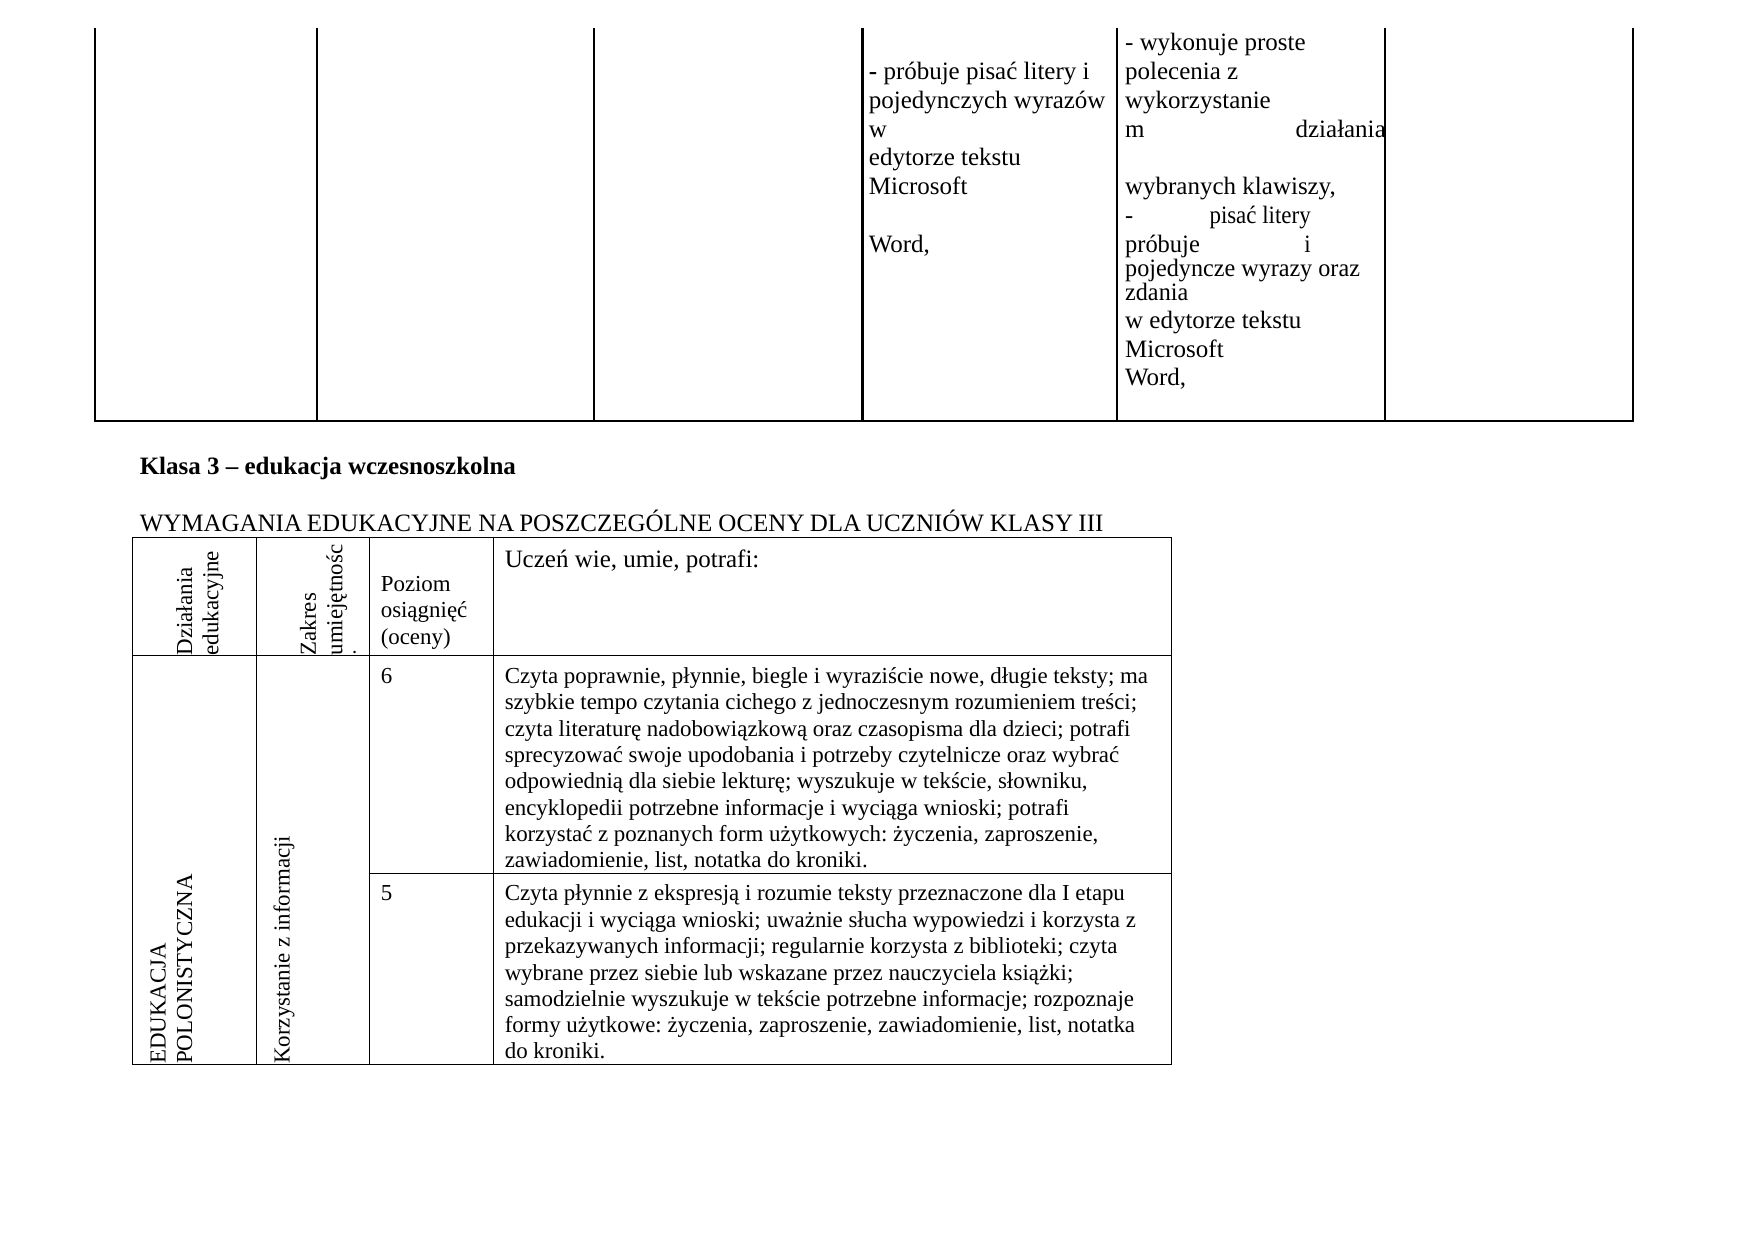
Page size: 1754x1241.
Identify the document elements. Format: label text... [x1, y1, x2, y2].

table_cell Word, [1118, 363, 1202, 391]
table_cell [864, 258, 896, 305]
table_header Uczeń wie, umie, potrafi: [494, 538, 1171, 655]
table_cell [595, 200, 861, 257]
table_header Działania edukacyjne [133, 538, 256, 655]
table_cell działania [1288, 85, 1384, 142]
table_cell pojedyncze wyrazy oraz zdania [1118, 258, 1384, 305]
table_cell [96, 258, 316, 305]
table_cell [988, 363, 1116, 391]
table_cell Czyta płynnie z ekspresją i rozumie teksty przeznaczone dla I etapu edukacji i wyciąga wnioski; uważnie słucha wypowiedzi i korzysta z przekazywanych informacji; regularnie korzysta z biblioteki; czyta wybrane przez siebie lub wskazane przez nauczyciela książki; samodzielnie wyszukuje w tekście potrzebne informacje; rozpoznaje formy użytkowe: życzenia, zaproszenie, zawiadomienie, list, notatka do kroniki. [494, 874, 1171, 1064]
table_cell EDUKACJA POLONISTYCZNA [133, 656, 256, 1064]
table_cell [96, 28, 316, 85]
table_cell [595, 143, 861, 200]
table_cell [1386, 391, 1632, 420]
table_cell [1288, 363, 1384, 391]
table_cell [864, 363, 896, 391]
table_cell [96, 305, 316, 362]
table_cell [1386, 200, 1632, 257]
table_cell [96, 363, 316, 391]
table_cell [402, 391, 523, 420]
table_header Poziom osiągnięć (oceny) [370, 538, 493, 655]
table_cell [595, 258, 861, 305]
table_cell [96, 85, 316, 142]
table_cell [864, 305, 896, 362]
table_cell [1118, 391, 1202, 420]
table_cell [1386, 28, 1632, 85]
table_cell [96, 143, 316, 200]
table_cell [1386, 143, 1632, 200]
table_cell [402, 200, 523, 257]
table_cell [402, 305, 523, 362]
table_cell [318, 200, 402, 257]
table_cell [896, 258, 987, 305]
table_cell [595, 28, 861, 85]
table_cell [523, 143, 593, 200]
table_cell [523, 85, 593, 142]
table_cell - próbuje pisać litery i [864, 28, 1116, 85]
table_cell wybranych klawiszy, [1118, 143, 1384, 200]
table_cell [595, 85, 861, 142]
table_cell w edytorze tekstu Microsoft [1118, 305, 1384, 362]
table_cell [1386, 363, 1632, 391]
table_cell [523, 258, 593, 305]
table_cell edytorze tekstu Microsoft [864, 143, 1116, 200]
table_cell [318, 85, 402, 142]
table_cell [896, 391, 987, 420]
table_cell [318, 143, 402, 200]
table_cell 6 [370, 656, 493, 873]
table_cell [1202, 363, 1287, 391]
table_cell [595, 305, 861, 362]
table_cell Word, [864, 200, 987, 257]
table_cell [1386, 305, 1632, 362]
table_cell [1386, 85, 1632, 142]
table_cell [318, 258, 402, 305]
text WYMAGANIA EDUKACYJNE NA POSZCZEGÓLNE OCENY DLA UCZNIÓW KLASY III [139, 508, 1633, 537]
table_cell [1386, 258, 1632, 305]
table_cell [864, 391, 896, 420]
table_cell pisać litery i [1202, 200, 1384, 257]
table_header Zakres umiejętności [257, 538, 369, 655]
table_cell [402, 363, 523, 391]
table_cell [523, 28, 593, 85]
table_cell [988, 305, 1116, 362]
table_cell [402, 143, 523, 200]
table_cell [318, 391, 402, 420]
table_cell pojedynczych wyrazów w [864, 85, 1116, 142]
table_cell [96, 391, 316, 420]
table_cell [96, 200, 316, 257]
table_cell - wykonuje proste polecenia z [1118, 28, 1384, 85]
table_cell [402, 258, 523, 305]
table_cell [523, 200, 593, 257]
table_cell [1288, 391, 1384, 420]
table_cell [318, 363, 402, 391]
table_cell [988, 200, 1116, 257]
table_cell [896, 305, 987, 362]
table_cell [595, 363, 861, 391]
table_cell [988, 258, 1116, 305]
table_cell 5 [370, 874, 493, 1064]
table_cell [523, 305, 593, 362]
table_cell [595, 391, 861, 420]
table_cell [402, 85, 523, 142]
table_cell - próbuje [1118, 200, 1202, 257]
table_cell [523, 363, 593, 391]
table_cell [318, 305, 402, 362]
table_cell wykorzystaniem [1118, 85, 1287, 142]
table_cell [896, 363, 987, 391]
table_cell [1202, 391, 1287, 420]
table_cell [402, 28, 523, 85]
table_cell [988, 391, 1116, 420]
table_cell Czyta poprawnie, płynnie, biegle i wyraziście nowe, długie teksty; ma szybkie tempo czytania cichego z jednoczesnym rozumieniem treści; czyta literaturę nadobowiązkową oraz czasopisma dla dzieci; potrafi sprecyzować swoje upodobania i potrzeby czytelnicze oraz wybrać odpowiednią dla siebie lekturę; wyszukuje w tekście, słowniku, encyklopedii potrzebne informacje i wyciąga wnioski; potrafi korzystać z poznanych form użytkowych: życzenia, zaproszenie, zawiadomienie, list, notatka do kroniki. [494, 656, 1171, 873]
table_cell [523, 391, 593, 420]
table_cell [318, 28, 402, 85]
table_cell Korzystanie z informacji [257, 656, 369, 1064]
text Klasa 3 – edukacja wczesnoszkolna [139, 451, 1633, 479]
